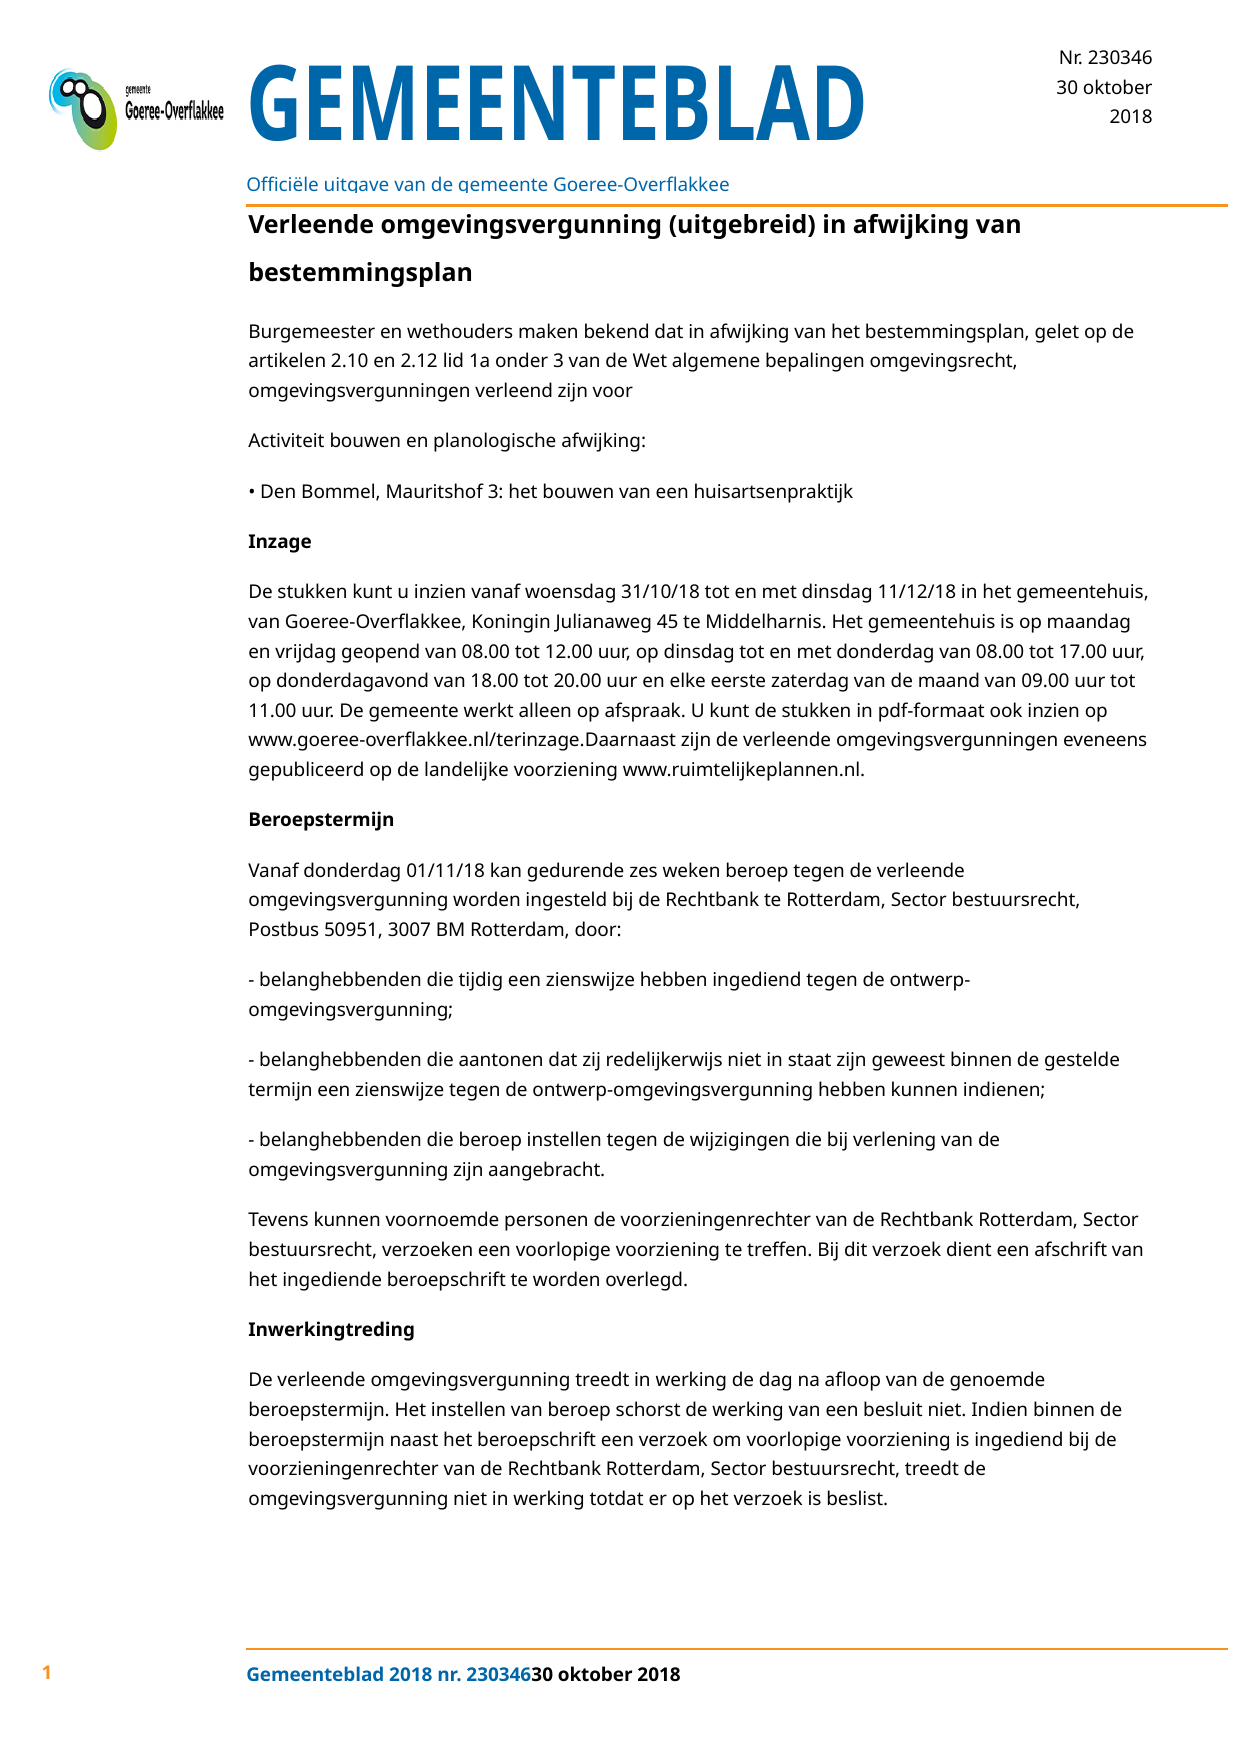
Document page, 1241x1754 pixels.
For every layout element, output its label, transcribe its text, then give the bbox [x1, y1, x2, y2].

text - belanghebbenden die tijdig een zienswijze hebben ingediend tegen de ontwerp-omgevingsvergunning; [248, 967, 1152, 1022]
text Burgemeester en wethouders maken bekend dat in afwijking van het bestemmingsplan, gelet op de artikelen 2.10 en 2.12 lid 1a onder 3 van de Wet algemene bepalingen omgevingsrecht, omgevingsvergunningen verleend zijn voor [248, 318, 1152, 403]
text • Den Bommel, Mauritshof 3: het bouwen van een huisartsenpraktijk [248, 478, 1152, 504]
text Inwerkingtreding [248, 1316, 1152, 1342]
text Vanaf donderdag 01/11/18 kan gedurende zes weken beroep tegen de verleende omgevingsvergunning worden ingesteld bij de Rechtbank te Rotterdam, Sector bestuursrecht, Postbus 50951, 3007 BM Rotterdam, door: [248, 857, 1152, 942]
text Inzage [248, 528, 1152, 554]
text De stukken kunt u inzien vanaf woensdag 31/10/18 tot en met dinsdag 11/12/18 in het gemeentehuis, van Goeree-Overflakkee, Koningin Julianaweg 45 te Middelharnis. Het gemeentehuis is op maandag en vrijdag geopend van 08.00 tot 12.00 uur, op dinsdag tot en met donderdag van 08.00 tot 17.00 uur, op donderdagavond van 18.00 tot 20.00 uur en elke eerste zaterdag van de maand van 09.00 uur tot 11.00 uur. De gemeente werkt alleen op afspraak. U kunt de stukken in pdf-formaat ook inzien op www.goeree-overflakkee.nl/terinzage.Daarnaast zijn de verleende omgevingsvergunningen eveneens gepubliceerd op de landelijke voorziening www.ruimtelijkeplannen.nl. [248, 579, 1152, 782]
picture [41, 47, 231, 172]
text - belanghebbenden die beroep instellen tegen de wijzigingen die bij verlening van de omgevingsvergunning zijn aangebracht. [248, 1127, 1152, 1182]
text - belanghebbenden die aantonen dat zij redelijkerwijs niet in staat zijn geweest binnen de gestelde termijn een zienswijze tegen de ontwerp-omgevingsvergunning hebben kunnen indienen; [248, 1047, 1152, 1102]
text Activiteit bouwen en planologische afwijking: [248, 427, 1152, 453]
text Tevens kunnen voornoemde personen de voorzieningenrechter van de Rechtbank Rotterdam, Sector bestuursrecht, verzoeken een voorlopige voorziening te treffen. Bij dit verzoek dient een afschrift van het ingediende beroepschrift te worden overlegd. [248, 1207, 1152, 1292]
text De verleende omgevingsvergunning treedt in werking de dag na afloop van de genoemde beroepstermijn. Het instellen van beroep schorst de werking van een besluit niet. Indien binnen de beroepstermijn naast het beroepschrift een verzoek om voorlopige voorziening is ingediend bij de voorzieningenrechter van de Rechtbank Rotterdam, Sector bestuursrecht, treedt de omgevingsvergunning niet in werking totdat er op het verzoek is beslist. [248, 1367, 1152, 1511]
text Beroepstermijn [248, 807, 1152, 832]
text Verleende omgevingsvergunning (uitgebreid) in afwijking van bestemmingsplan [248, 207, 1152, 288]
